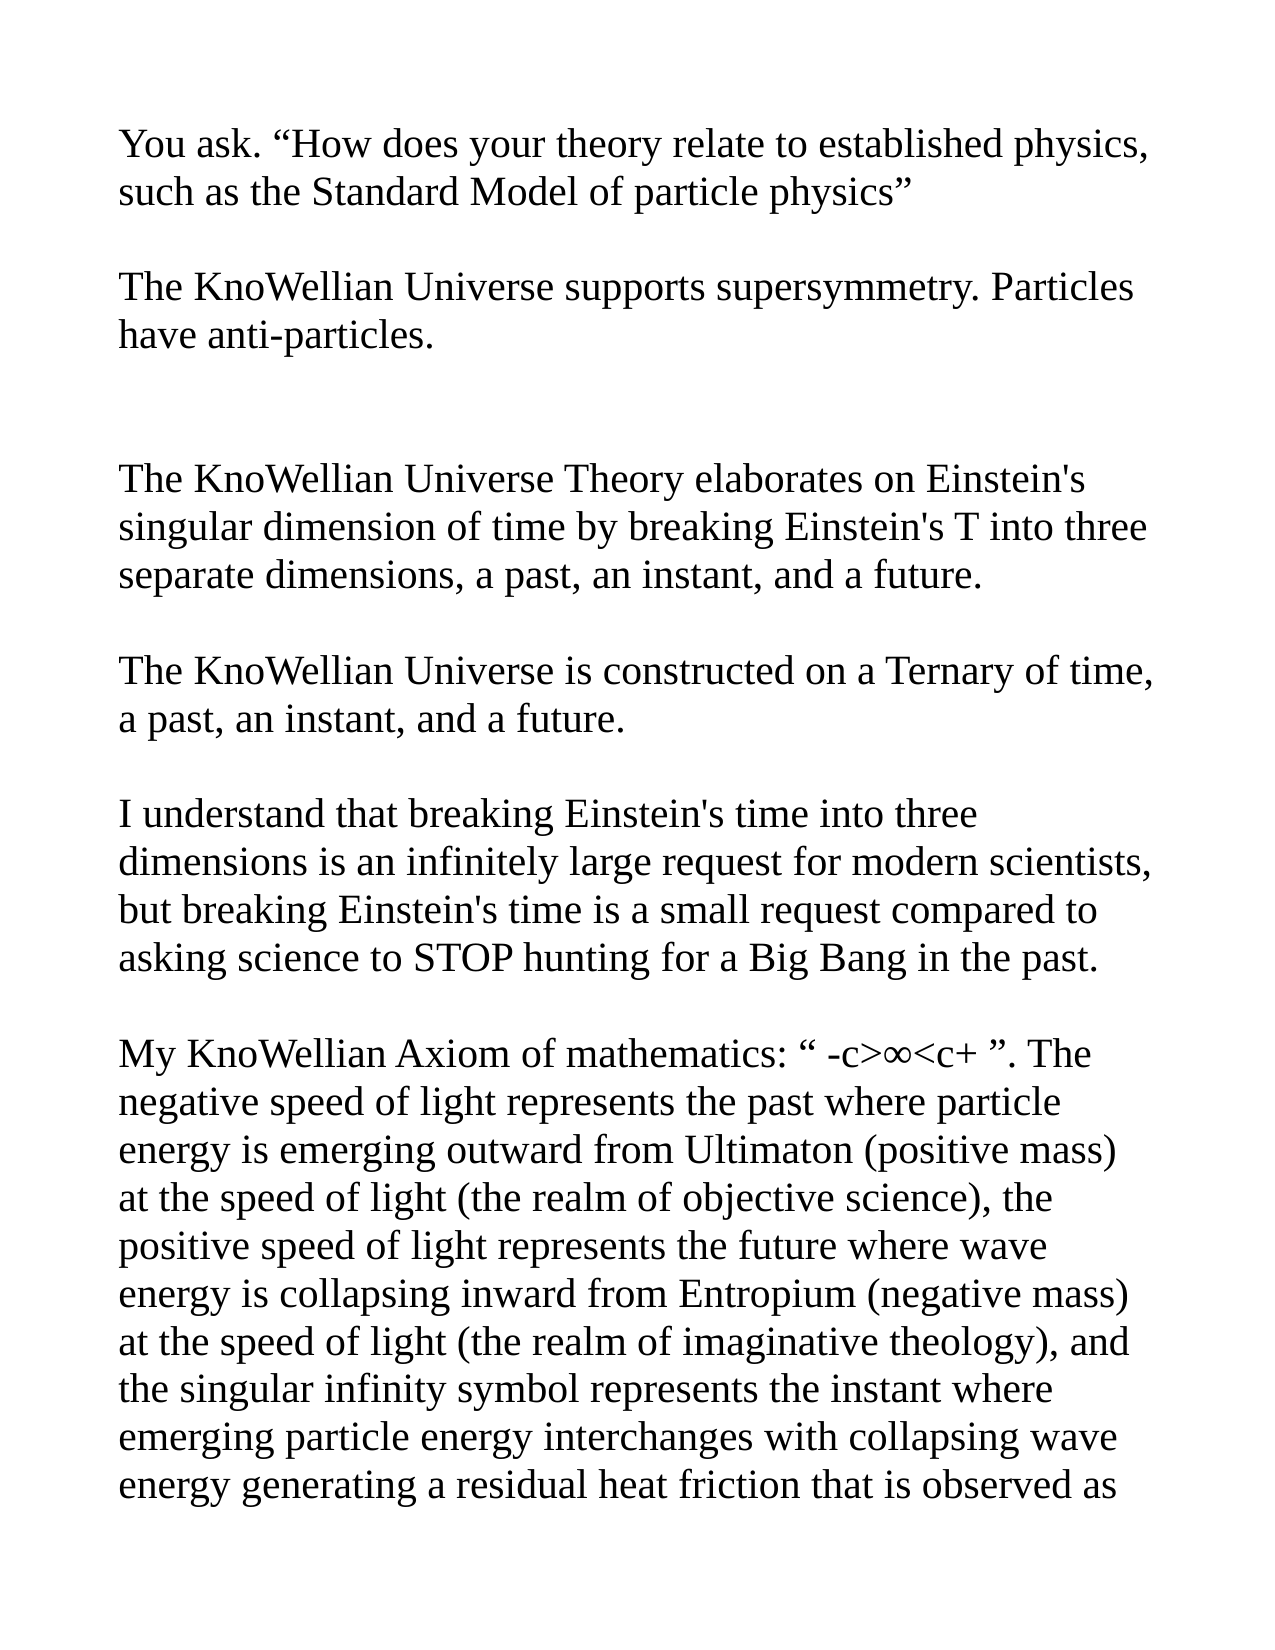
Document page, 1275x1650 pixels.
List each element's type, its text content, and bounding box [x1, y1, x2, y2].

text The KnoWellian Universe is constructed on a Ternary of time, a past, an instant, and a future. [118, 645, 1157, 741]
text I understand that breaking Einstein's time into three dimensions is an infinitely large request for modern scientists, but breaking Einstein's time is a small request compared to asking science to STOP hunting for a Big Bang in the past. [118, 789, 1157, 981]
text My KnoWellian Axiom of mathematics: “ -c>∞<c+ ”. The negative speed of light represents the past where particle energy is emerging outward from Ultimaton (positive mass) at the speed of light (the realm of objective science), the positive speed of light represents the future where wave energy is collapsing inward from Entropium (negative mass) at the speed of light (the realm of imaginative theology), and the singular infinity symbol represents the instant where emerging particle energy interchanges with collapsing wave energy generating a residual heat friction that is observed as [118, 1028, 1157, 1508]
text The KnoWellian Universe supports supersymmetry. Particles have anti-particles. The KnoWellian Universe Theory elaborates on Einstein's singular dimension of time by breaking Einstein's T into three separate dimensions, a past, an instant, and a future. [118, 262, 1157, 597]
text You ask. “How does your theory relate to established physics, such as the Standard Model of particle physics” [118, 118, 1157, 214]
